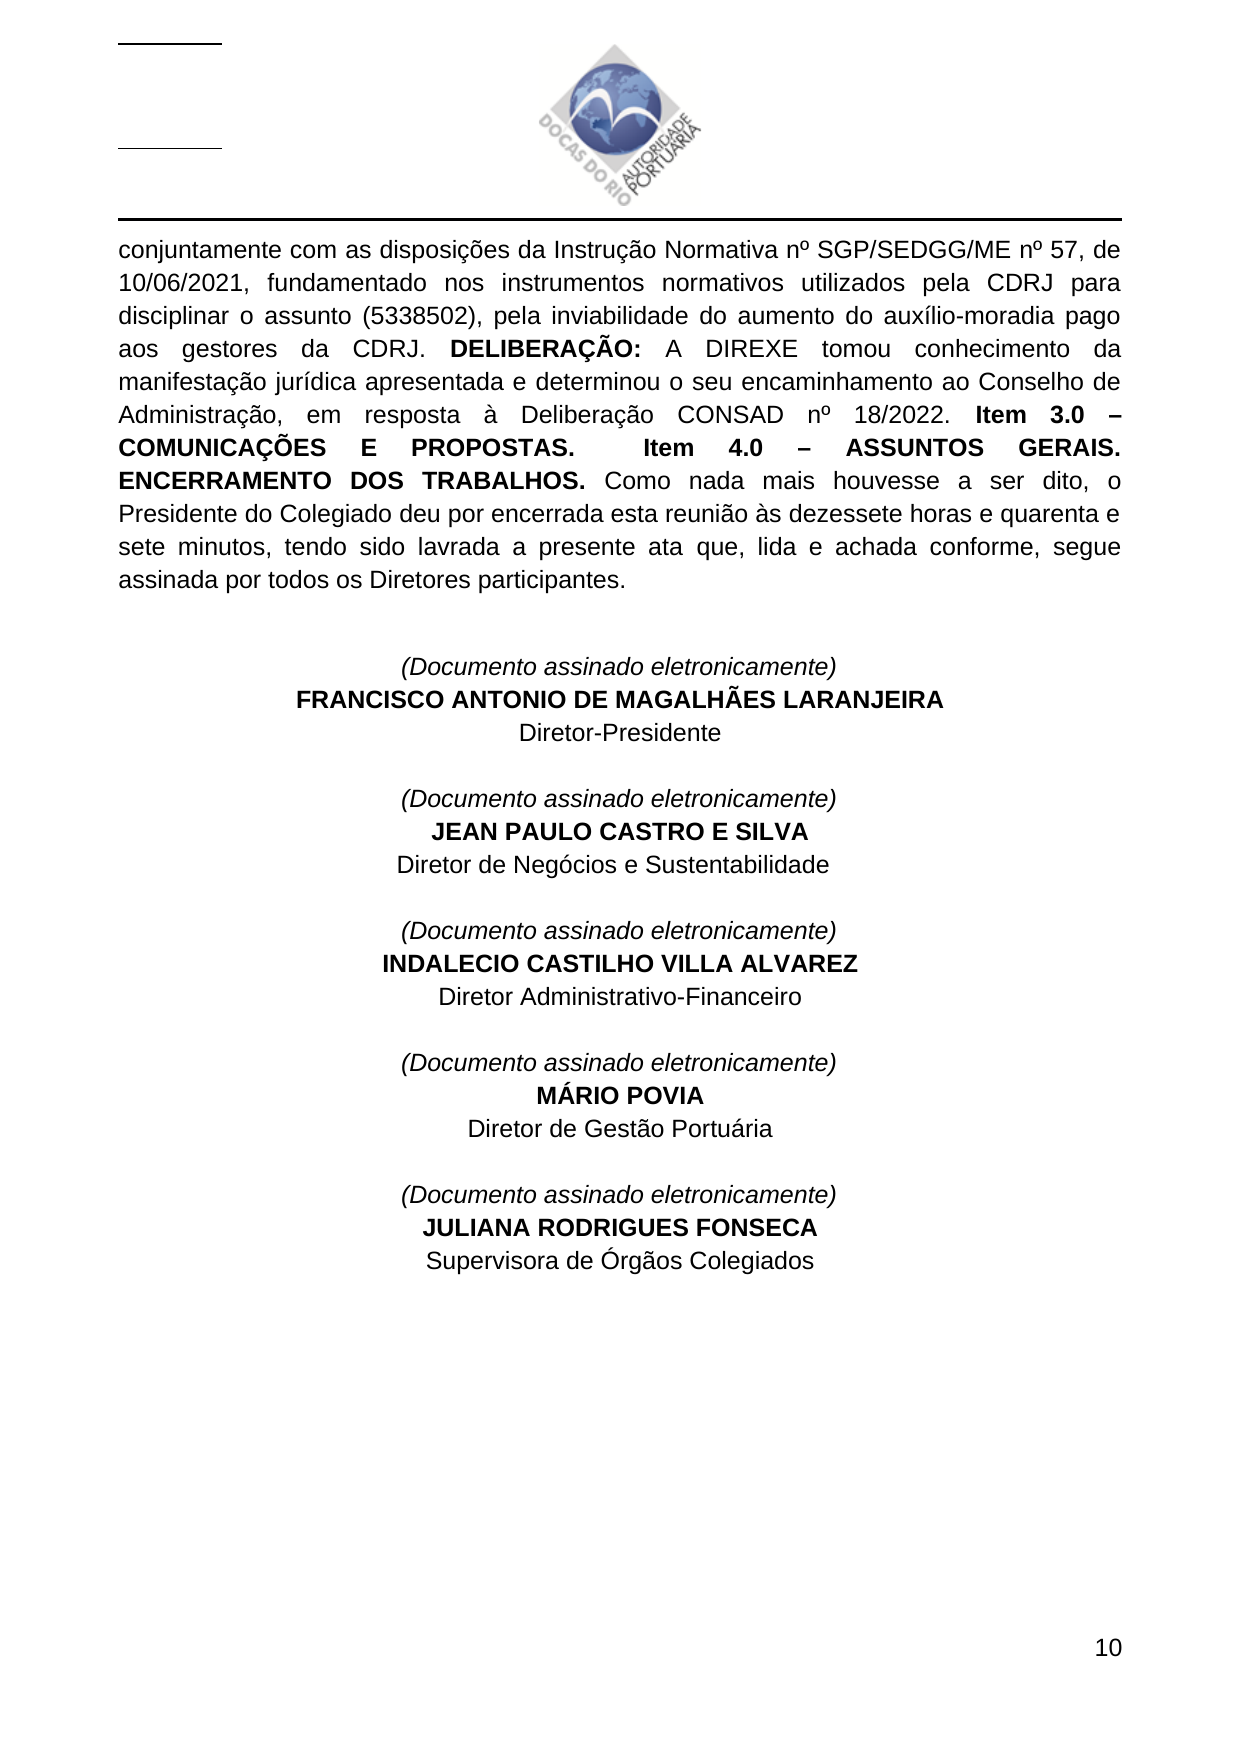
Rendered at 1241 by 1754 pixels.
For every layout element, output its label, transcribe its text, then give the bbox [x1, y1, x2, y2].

text (Documento assinado eletronicamente) [118, 916, 1122, 945]
text Diretor Administrativo-Financeiro [118, 982, 1122, 1011]
text FRANCISCO ANTONIO DE MAGALHÃES LARANJEIRA [118, 685, 1122, 714]
text INDALECIO CASTILHO VILLA ALVAREZ [118, 949, 1122, 978]
text JULIANA RODRIGUES FONSECA [118, 1213, 1122, 1242]
text (Documento assinado eletronicamente) [118, 652, 1122, 681]
text MÁRIO POVIA [118, 1081, 1122, 1110]
text Supervisora de Órgãos Colegiados [118, 1246, 1122, 1275]
text conjuntamente com as disposições da Instrução Normativa nº SGP/SEDGG/ME nº 57, de 10/06/2021, fundamentado nos instrumentos normativos utilizados pela CDRJ para disciplinar o assunto (5338502), pela inviabilidade do aumento do auxílio-moradia pago aos gestores da CDRJ. DELIBERAÇÃO: A DIREXE tomou conhecimento da manifestação jurídica apresentada e determinou o seu encaminhamento ao Conselho de Administração, em resposta à Deliberação CONSAD nº 18/2022. Item 3.0 – COMUNICAÇÕES E PROPOSTAS. Item 4.0 – ASSUNTOS GERAIS. ENCERRAMENTO DOS TRABALHOS. Como nada mais houvesse a ser dito, o Presidente do Colegiado deu por encerrada esta reunião às dezessete horas e quarenta e sete minutos, tendo sido lavrada a presente ata que, lida e achada conforme, segue assinada por todos os Diretores participantes. [118, 235, 1122, 594]
text (Documento assinado eletronicamente) [118, 1048, 1122, 1077]
text (Documento assinado eletronicamente) [118, 784, 1122, 813]
text Diretor de Gestão Portuária [118, 1114, 1122, 1143]
text Diretor-Presidente [118, 718, 1122, 747]
text (Documento assinado eletronicamente) [118, 1180, 1122, 1209]
text JEAN PAULO CASTRO E SILVA [118, 817, 1122, 846]
text Diretor de Negócios e Sustentabilidade [118, 850, 1122, 879]
